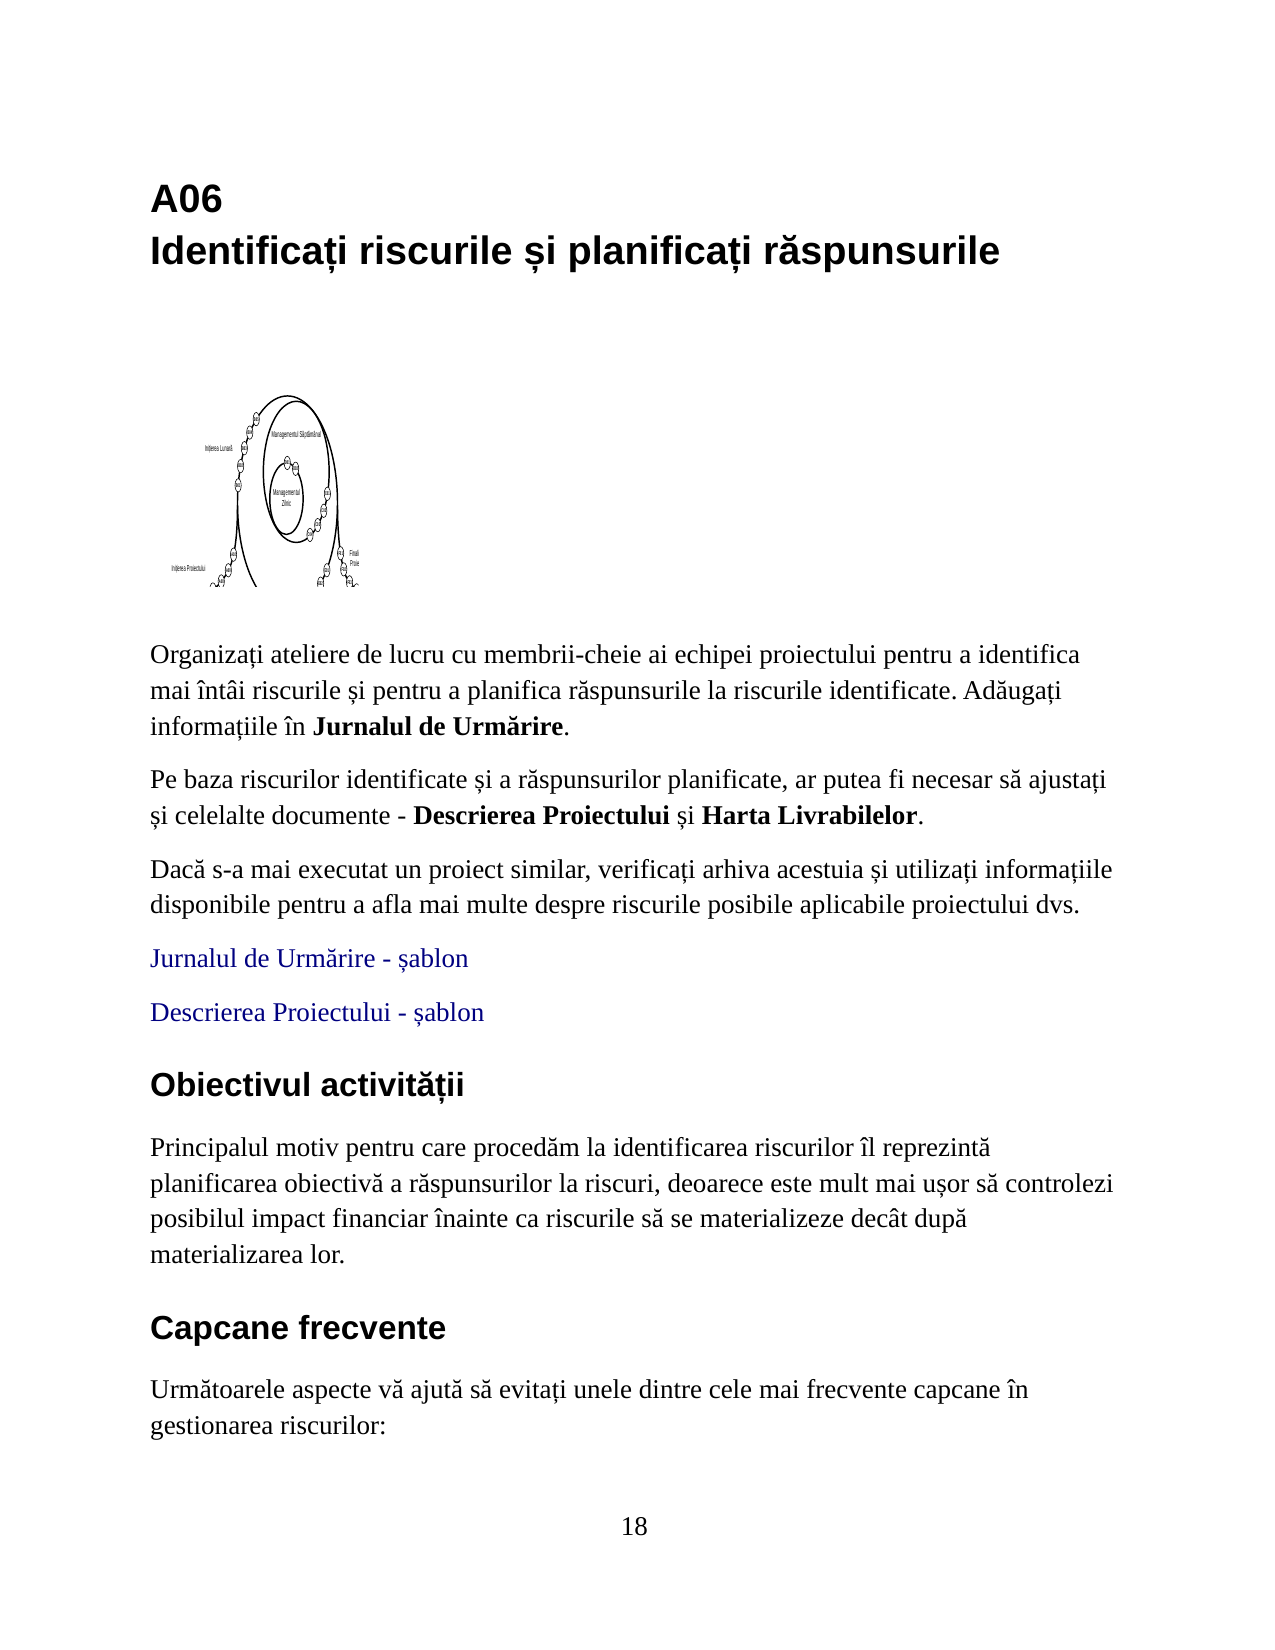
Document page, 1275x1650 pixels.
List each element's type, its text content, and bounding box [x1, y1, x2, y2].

text Dacă s-a mai executat un proiect similar, verificați arhiva acestuia și utilizați informațiile disponibile pentru a afla mai multe despre riscurile posibile aplicabile proiectului dvs. [150, 853, 1125, 920]
text Următoarele aspecte vă ajută să evitați unele dintre cele mai frecvente capcane în gestionarea riscurilor: [150, 1374, 1125, 1441]
text Descrierea Proiectului - șablon [150, 996, 1125, 1027]
text Pe baza riscurilor identificate și a răspunsurilor planificate, ar putea fi necesar să ajustați și celelalte documente - Descrierea Proiectului și Harta Livrabilelor. [150, 763, 1125, 830]
text Principalul motiv pentru care procedăm la identificarea riscurilor îl reprezintă planificarea obiectivă a răspunsurilor la riscuri, deoarece este mult mai ușor să controlezi posibilul impact financiar înainte ca riscurile să se materializeze decât după materializarea lor. [150, 1131, 1125, 1269]
subtitle Obiectivul activității [150, 1066, 1125, 1104]
text Jurnalul de Urmărire - șablon [150, 942, 1125, 973]
subtitle Capcane frecvente [150, 1308, 1125, 1346]
text Organizați ateliere de lucru cu membrii-cheie ai echipei proiectului pentru a identifica mai întâi riscurile și pentru a planifica răspunsurile la riscurile identificate. Adăugați informațiile în Jurnalul de Urmărire. [150, 638, 1125, 741]
subtitle A06 Identificați riscurile și planificați răspunsurile [150, 175, 1125, 273]
